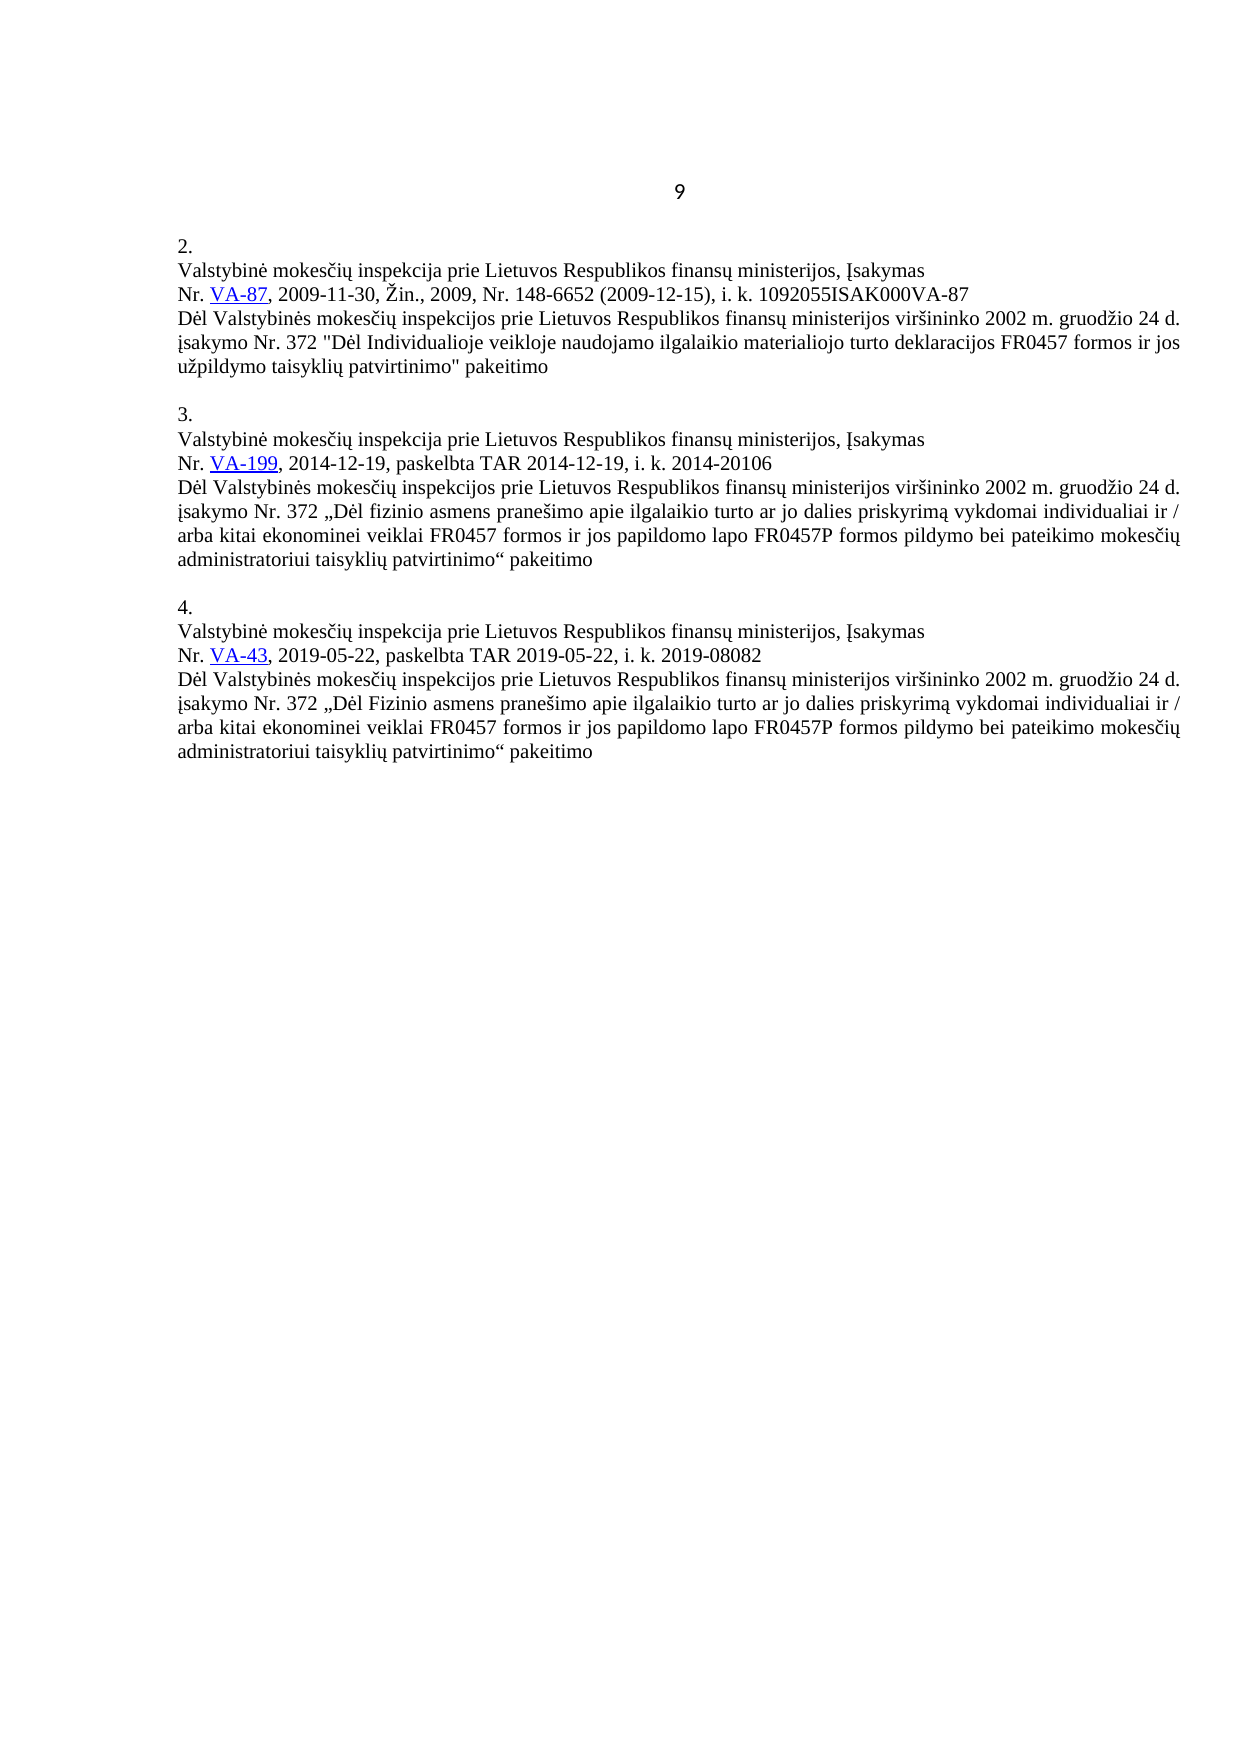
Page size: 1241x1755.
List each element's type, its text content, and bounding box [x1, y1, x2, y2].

text Nr. VA-199, 2014-12-19, paskelbta TAR 2014-12-19, i. k. 2014-20106 [177, 451, 1181, 474]
text 2. [177, 234, 1181, 258]
text Nr. VA-43, 2019-05-22, paskelbta TAR 2019-05-22, i. k. 2019-08082 [177, 643, 1181, 667]
text Valstybinė mokesčių inspekcija prie Lietuvos Respublikos finansų ministerijos, Įsakymas [177, 619, 1181, 643]
text 4. [177, 595, 1181, 619]
text Valstybinė mokesčių inspekcija prie Lietuvos Respublikos finansų ministerijos, Įsakymas [177, 258, 1181, 282]
text Nr. VA-87, 2009-11-30, Žin., 2009, Nr. 148-6652 (2009-12-15), i. k. 1092055ISAK000VA-87 [177, 282, 1181, 306]
text Valstybinė mokesčių inspekcija prie Lietuvos Respublikos finansų ministerijos, Įsakymas [177, 426, 1181, 451]
text Dėl Valstybinės mokesčių inspekcijos prie Lietuvos Respublikos finansų ministerijos viršininko 2002 m. gruodžio 24 d. įsakymo Nr. 372 „Dėl fizinio asmens pranešimo apie ilgalaikio turto ar jo dalies priskyrimą vykdomai individualiai ir / arba kitai ekonominei veiklai FR0457 formos ir jos papildomo lapo FR0457P formos pildymo bei pateikimo mokesčių administratoriui taisyklių patvirtinimo“ pakeitimo [177, 474, 1181, 571]
text 3. [177, 402, 1181, 426]
text Dėl Valstybinės mokesčių inspekcijos prie Lietuvos Respublikos finansų ministerijos viršininko 2002 m. gruodžio 24 d. įsakymo Nr. 372 "Dėl Individualioje veikloje naudojamo ilgalaikio materialiojo turto deklaracijos FR0457 formos ir jos užpildymo taisyklių patvirtinimo" pakeitimo [177, 306, 1181, 378]
text Dėl Valstybinės mokesčių inspekcijos prie Lietuvos Respublikos finansų ministerijos viršininko 2002 m. gruodžio 24 d. įsakymo Nr. 372 „Dėl Fizinio asmens pranešimo apie ilgalaikio turto ar jo dalies priskyrimą vykdomai individualiai ir / arba kitai ekonominei veiklai FR0457 formos ir jos papildomo lapo FR0457P formos pildymo bei pateikimo mokesčių administratoriui taisyklių patvirtinimo“ pakeitimo [177, 667, 1181, 763]
